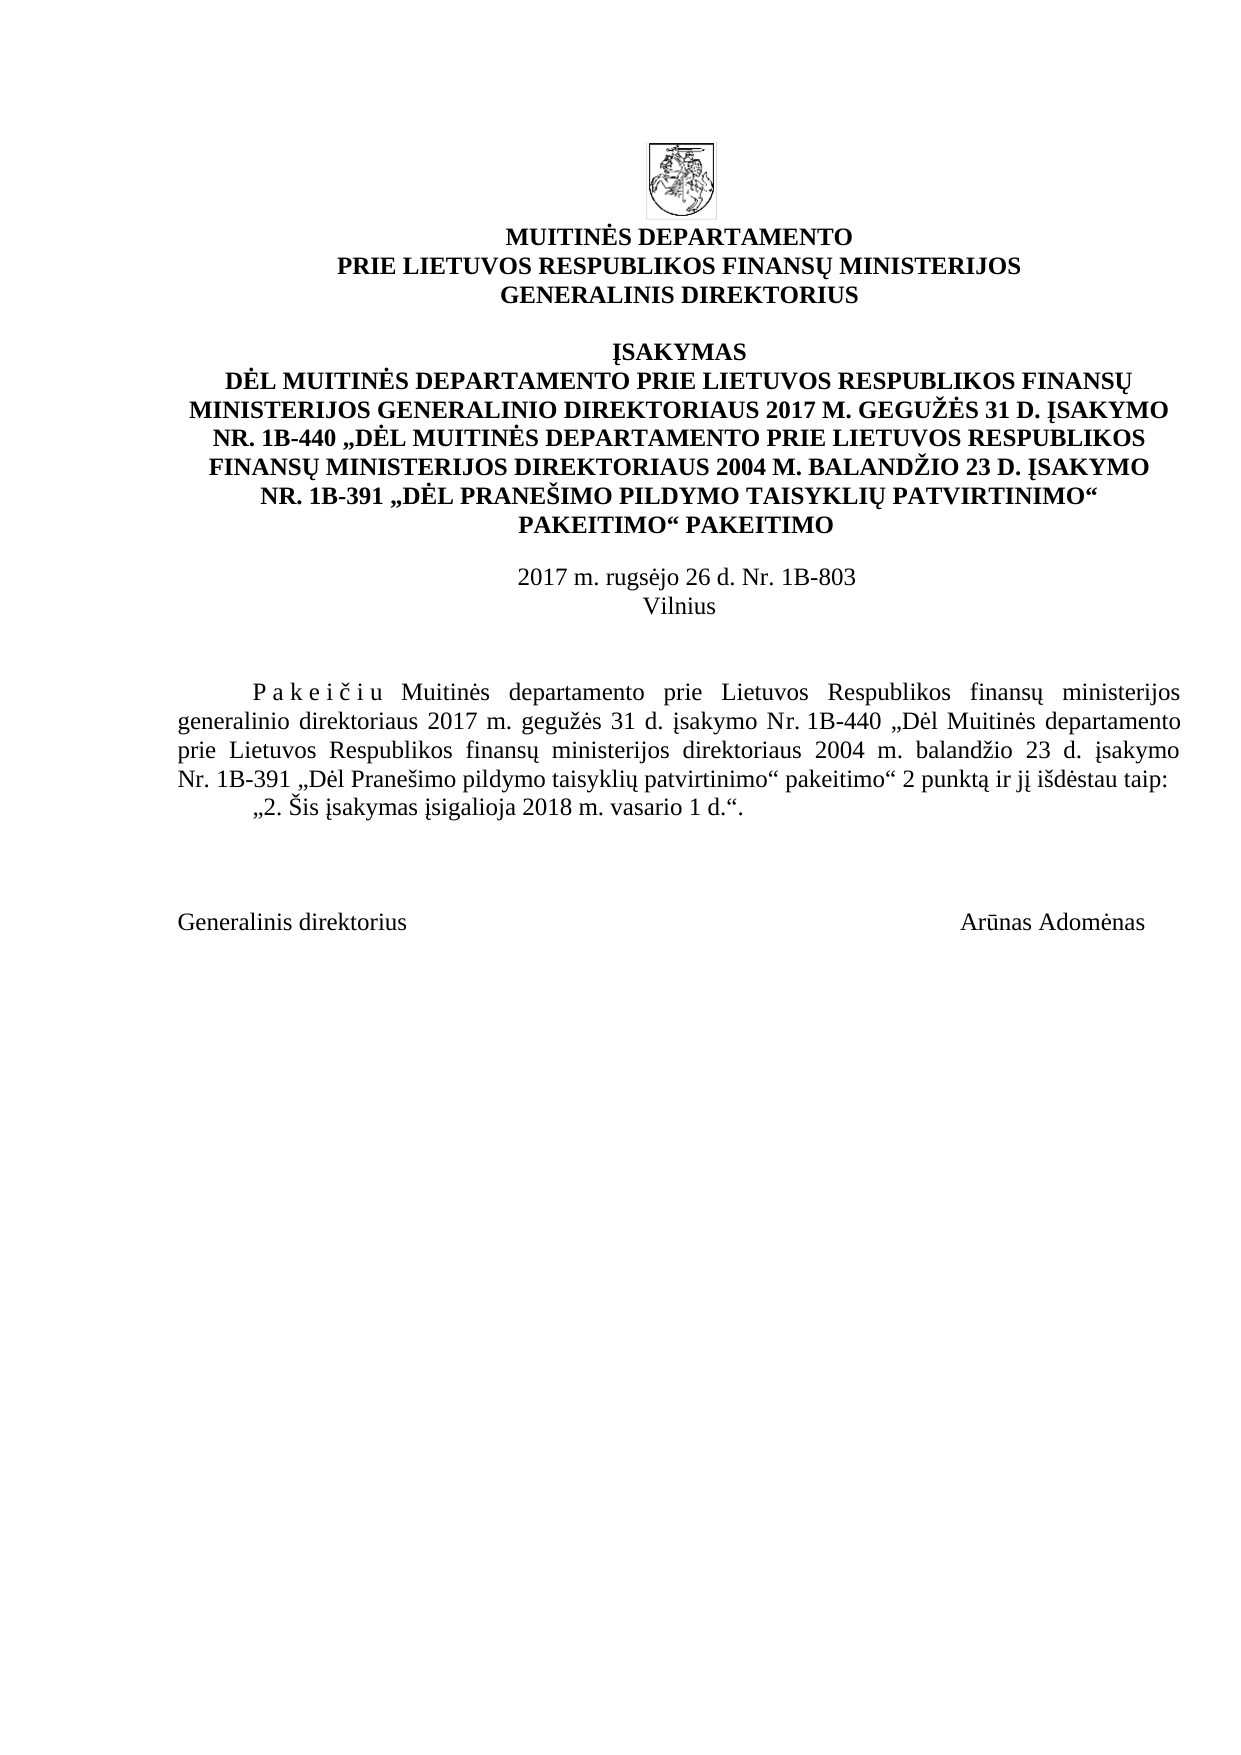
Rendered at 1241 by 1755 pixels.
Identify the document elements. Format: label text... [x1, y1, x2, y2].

text ĮSAKYMAS [177, 337, 1181, 366]
text 2017 m. rugsėjo 26 d. Nr. 1B-803 [192, 562, 1181, 591]
text GENERALINIS DIREKTORIUS [177, 280, 1181, 308]
text Vilnius [177, 591, 1181, 620]
text „2. Šis įsakymas įsigalioja 2018 m. vasario 1 d.“. [177, 792, 1181, 821]
text PRIE LIETUVOS RESPUBLIKOS FINANSŲ MINISTERIJOS [177, 251, 1181, 280]
text MUITINĖS DEPARTAMENTO [177, 222, 1181, 251]
text Generalinis direktorius Arūnas Adomėnas [177, 907, 1192, 936]
text DĖL MUITINĖS DEPARTAMENTO PRIE LIETUVOS RESPUBLIKOS FINANSŲ MINISTERIJOS GENERALINIO DIREKTORIAUS 2017 M. GEGUŽĖS 31 D. ĮSAKYMO NR. 1B-440 „DĖL MUITINĖS DEPARTAMENTO PRIE LIETUVOS RESPUBLIKOS FINANSŲ MINISTERIJOS DIREKTORIAUS 2004 M. BALANDŽIO 23 D. ĮSAKYMO NR. 1B-391 „DĖL PRANEŠIMO PILDYMO TAISYKLIŲ PATVIRTINIMO“ PAKEITIMO“ PAKEITIMO [177, 366, 1181, 538]
text P a k e i č i u Muitinės departamento prie Lietuvos Respublikos finansų ministerijos generalinio direktoriaus 2017 m. gegužės 31 d. įsakymo Nr. 1B-440 „Dėl Muitinės departamento prie Lietuvos Respublikos finansų ministerijos direktoriaus 2004 m. balandžio 23 d. įsakymo Nr. 1B-391 „Dėl Pranešimo pildymo taisyklių patvirtinimo“ pakeitimo“ 2 punktą ir jį išdėstau taip: [177, 677, 1181, 792]
